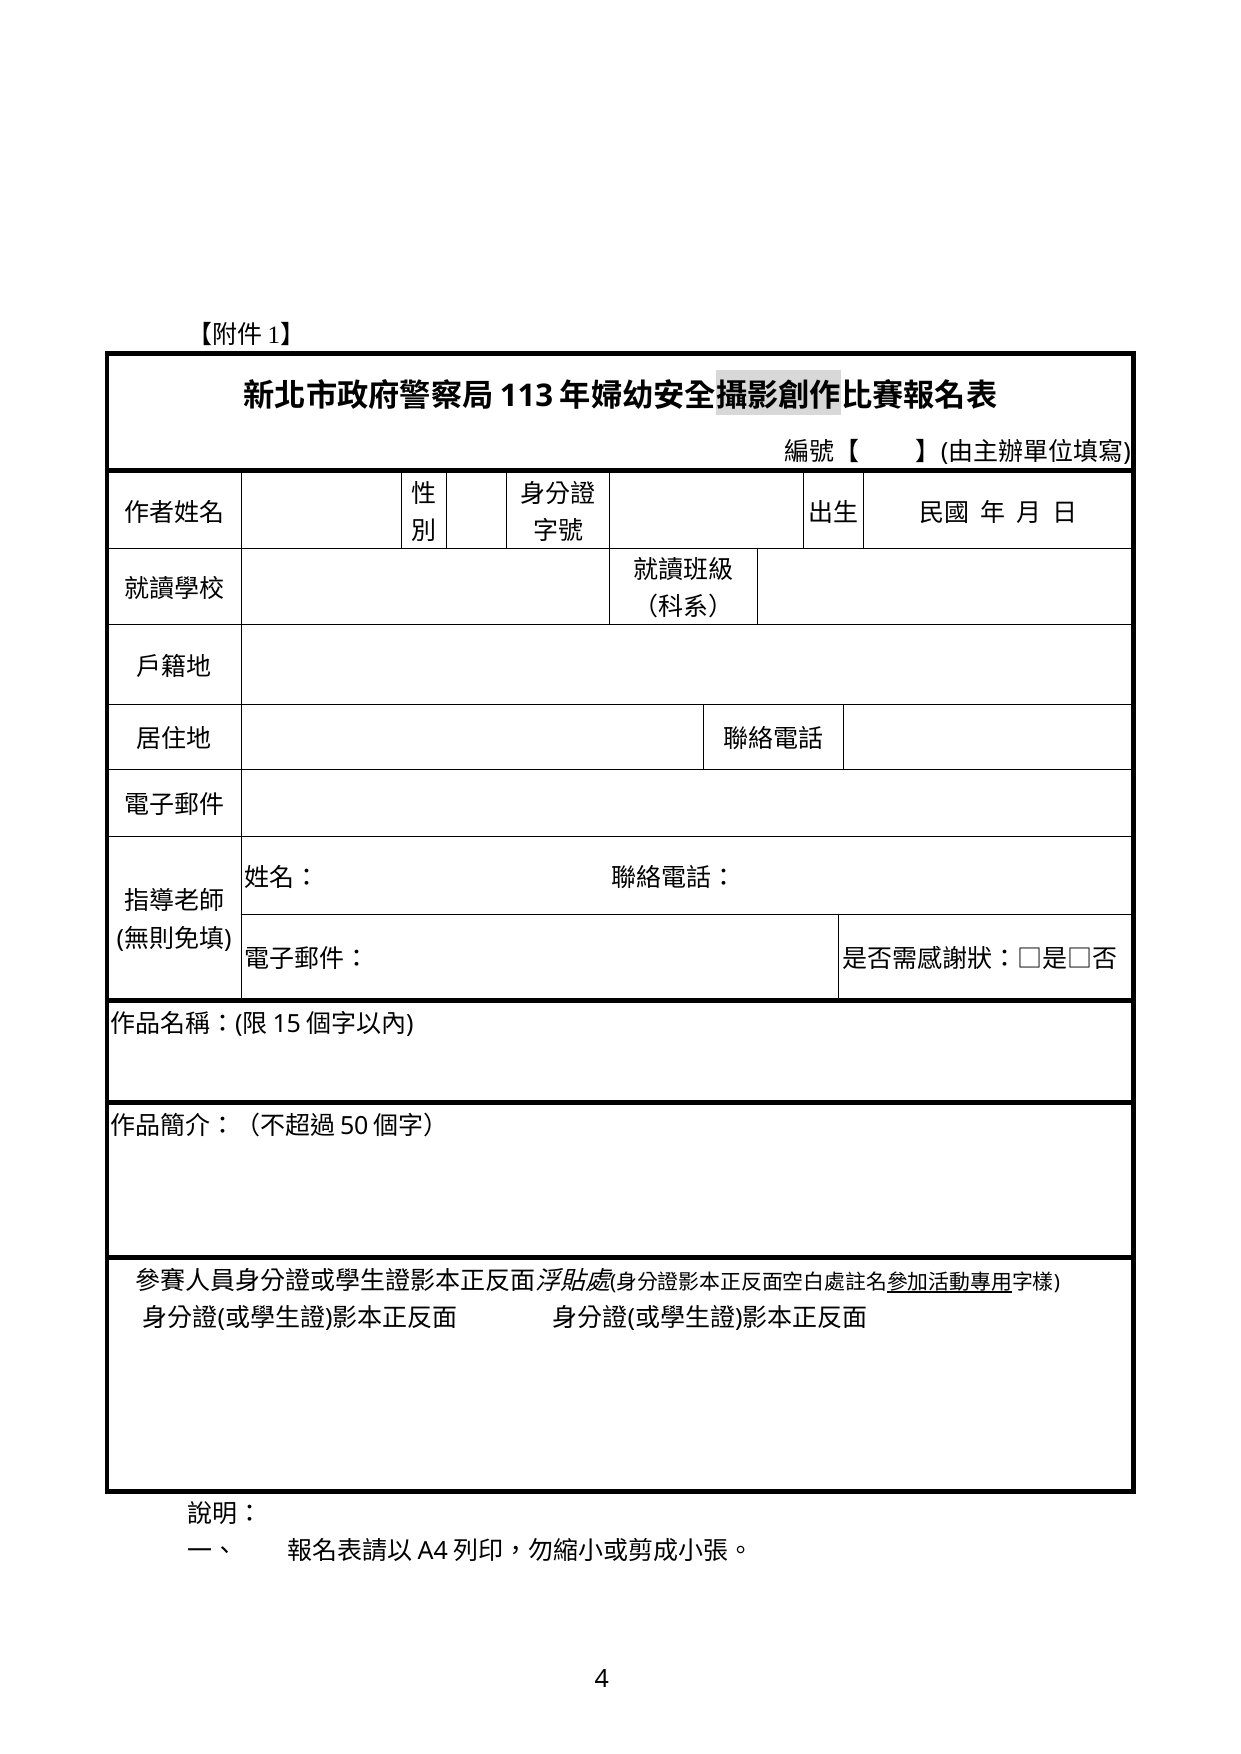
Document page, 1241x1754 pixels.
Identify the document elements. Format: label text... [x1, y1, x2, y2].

table_cell [242, 705, 703, 769]
table_cell [242, 473, 401, 548]
table_cell 民國 年 月 日 [864, 473, 1131, 548]
table_cell 聯絡電話 [704, 705, 843, 769]
table_cell 性別 [402, 473, 446, 548]
list 報名表請以A4列印，勿縮小或剪成小張。 [187, 1530, 1053, 1566]
table_cell 參賽人員身分證或學生證影本正反面浮貼處(身分證影本正反面空白處註名參加活動專用字樣) 身分證(或學生證)影本正反面 身分證(或學生證)影本正反面 [109, 1260, 1131, 1489]
table_cell 出生 [804, 473, 863, 548]
table_cell 作者姓名 [109, 473, 241, 548]
table_cell [844, 705, 1131, 769]
table_cell 電子郵件 [109, 770, 241, 836]
table_cell 就讀班級 （科系） [610, 549, 757, 624]
table_cell 居住地 [109, 705, 241, 769]
table_cell 作品名稱：(限15個字以內) [109, 1003, 1131, 1100]
table_cell 作品簡介：（不超過50個字） [109, 1105, 1131, 1255]
text 說明： [187, 1494, 1053, 1530]
table_cell 就讀學校 [109, 549, 241, 624]
table_cell 戶籍地 [109, 625, 241, 704]
table_cell [242, 625, 1131, 704]
table_cell [610, 473, 803, 548]
text 【附件1】 [187, 314, 1053, 351]
table_header 新北市政府警察局113年婦幼安全攝影創作比賽報名表 編號【 】(由主辦單位填寫) [109, 356, 1131, 468]
table_cell 身分證字號 [507, 473, 609, 548]
table_cell 姓名： 聯絡電話： [242, 837, 1131, 914]
table_cell 指導老師 (無則免填) [109, 837, 241, 998]
table_cell [242, 770, 1131, 836]
table_cell [447, 473, 506, 548]
table_cell 是否需感謝狀：□是□否 [839, 915, 1131, 998]
table_cell [242, 549, 609, 624]
table_cell 電子郵件： [242, 915, 838, 998]
table_cell [758, 549, 1131, 624]
